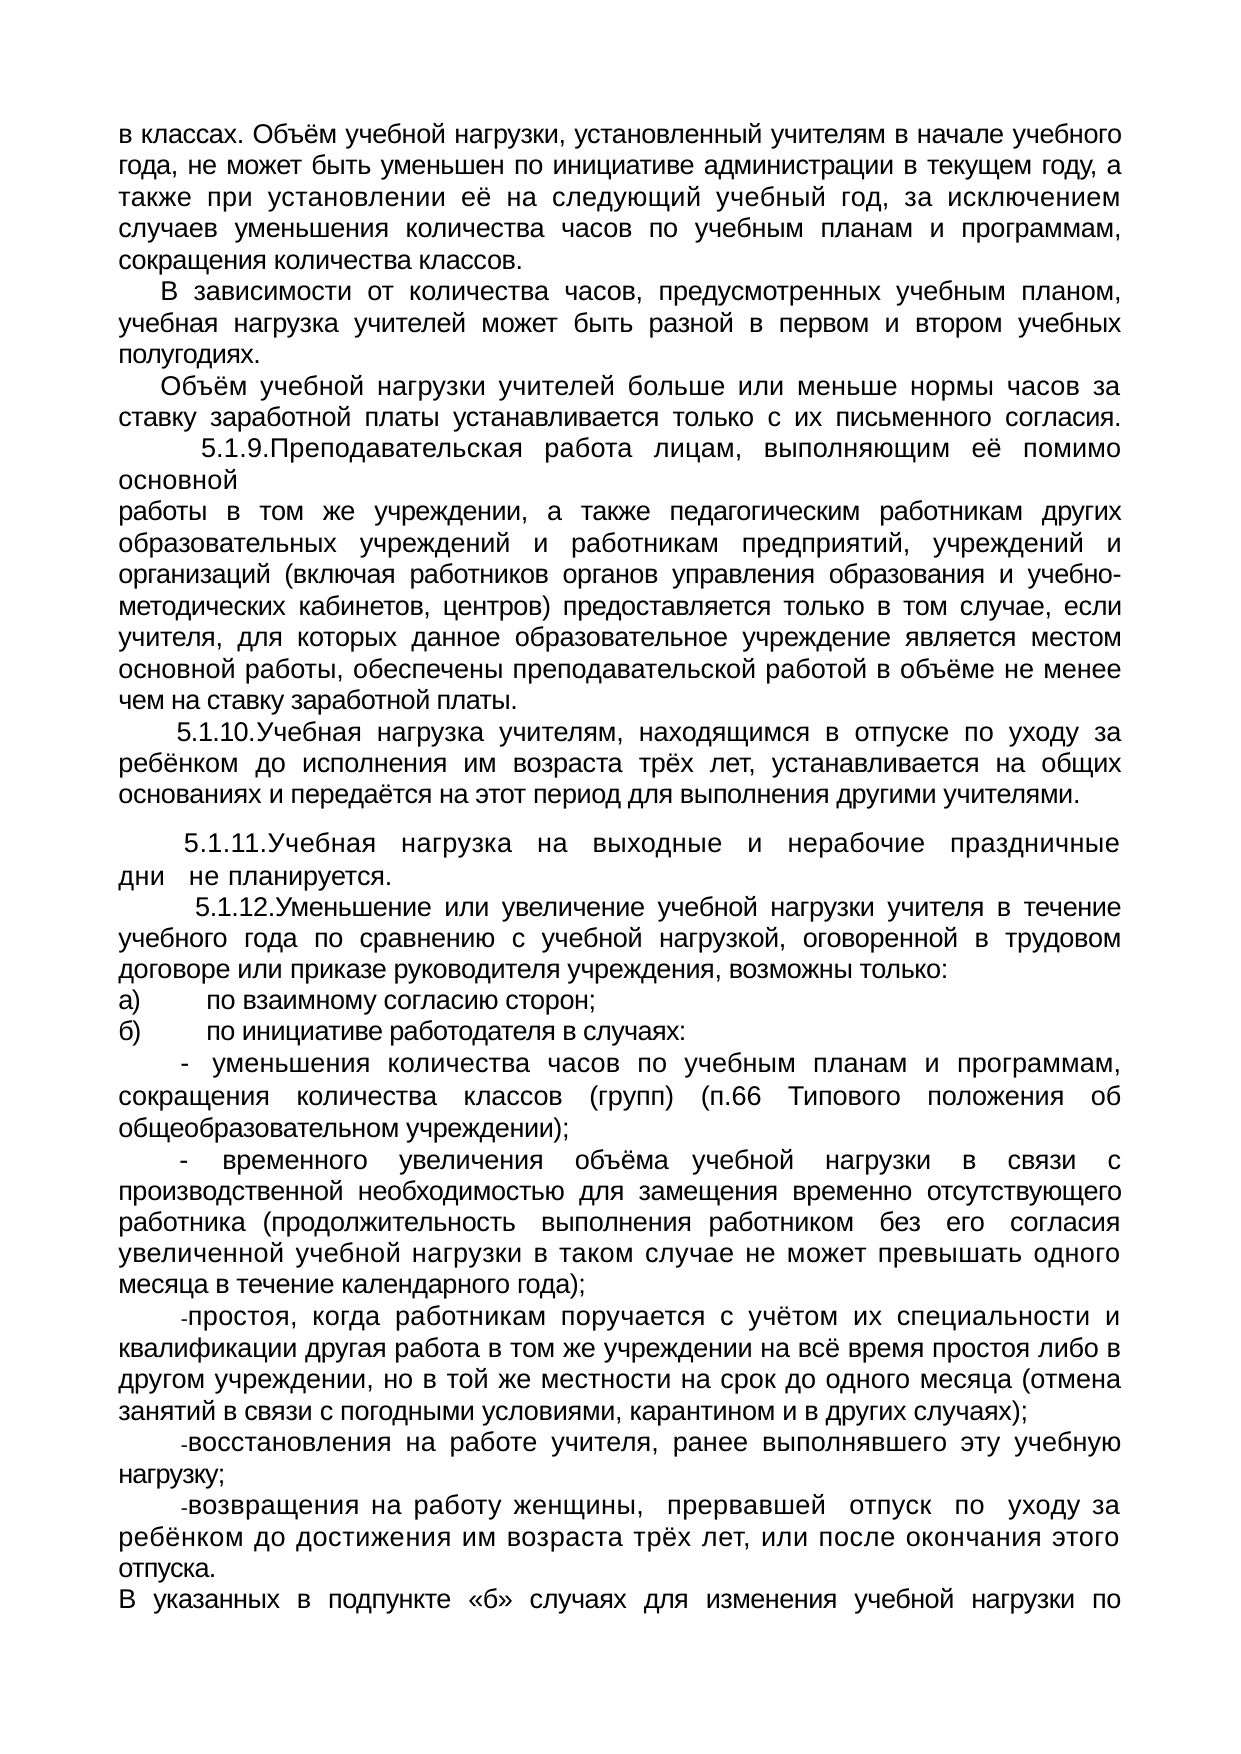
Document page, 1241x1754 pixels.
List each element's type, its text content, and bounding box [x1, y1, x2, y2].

text В указанных в подпункте «б» случаях для изменения учебной нагрузки по [118, 1584, 1122, 1615]
text - уменьшения количества часов по учебным планам и программам, сокращения количества классов (групп) (п.66 Типового положения об общеобразовательном учреждении); [118, 1047, 1122, 1144]
text 5.1.12.Уменьшение или увеличение учебной нагрузки учителя в течение учебного года по сравнению с учебной нагрузкой, оговоренной в трудовом договоре или приказе руководителя учреждения, возможны только: [118, 892, 1122, 985]
text В зависимости от количества часов, предусмотренных учебным планом, учебная нагрузка учителей может быть разной в первом и втором учебных полугодиях. [118, 275, 1122, 370]
text - временного увеличения объёма учебной нагрузки в связи с производственной необходимостью для замещения временно отсутствующего работника (продолжительность выполнения работником без его согласия увеличенной учебной нагрузки в таком случае не может превышать одного месяца в течение календарного года); [118, 1145, 1122, 1300]
text 5.1.11.Учебная нагрузка на выходные и нерабочие праздничные дни не планируется. [118, 826, 1122, 892]
text в классах. Объём учебной нагрузки, установленный учителям в начале учебного года, не может быть уменьшен по инициативе администрации в текущем году, а также при установлении её на следующий учебный год, за исключением случаев уменьшения количества часов по учебным планам и программам, сокращения количества классов. [118, 118, 1122, 275]
list простоя, когда работникам поручается с учётом их специальности и квалификации другая работа в том же учреждении на всё время простоя либо в другом учреждении, но в той же местности на срок до одного месяца (отмена занятий в связи с погодными условиями, карантином и в других случаях); [118, 1301, 1122, 1427]
list восстановления на работе учителя, ранее выполнявшего эту учебную нагрузку; [118, 1427, 1122, 1489]
text Объём учебной нагрузки учителей больше или меньше нормы часов за ставку заработной платы устанавливается только с их письменного согласия. 5.1.9.Преподавательская работа лицам, выполняющим её помимо основной работы в том же учреждении, а также педагогическим работникам других образовательных учреждений и работникам предприятий, учреждений и организаций (включая работников органов управления образования и учебно-методических кабинетов, центров) предоставляется только в том случае, если учителя, для которых данное образовательное учреждение является местом основной работы, обеспечены преподавательской работой в объёме не менее чем на ставку заработной платы. [118, 370, 1122, 716]
text 5.1.10.Учебная нагрузка учителям, находящимся в отпуске по уходу за ребёнком до исполнения им возраста трёх лет, устанавливается на общих основаниях и передаётся на этот период для выполнения другими учителями. [118, 716, 1122, 810]
text а) по взаимному согласию сторон; [118, 985, 1122, 1016]
list возвращения на работу женщины, прервавшей отпуск по уходу за ребёнком до достижения им возраста трёх лет, или после окончания этого отпуска. [118, 1489, 1122, 1584]
text б) по инициативе работодателя в случаях: [118, 1016, 1122, 1047]
